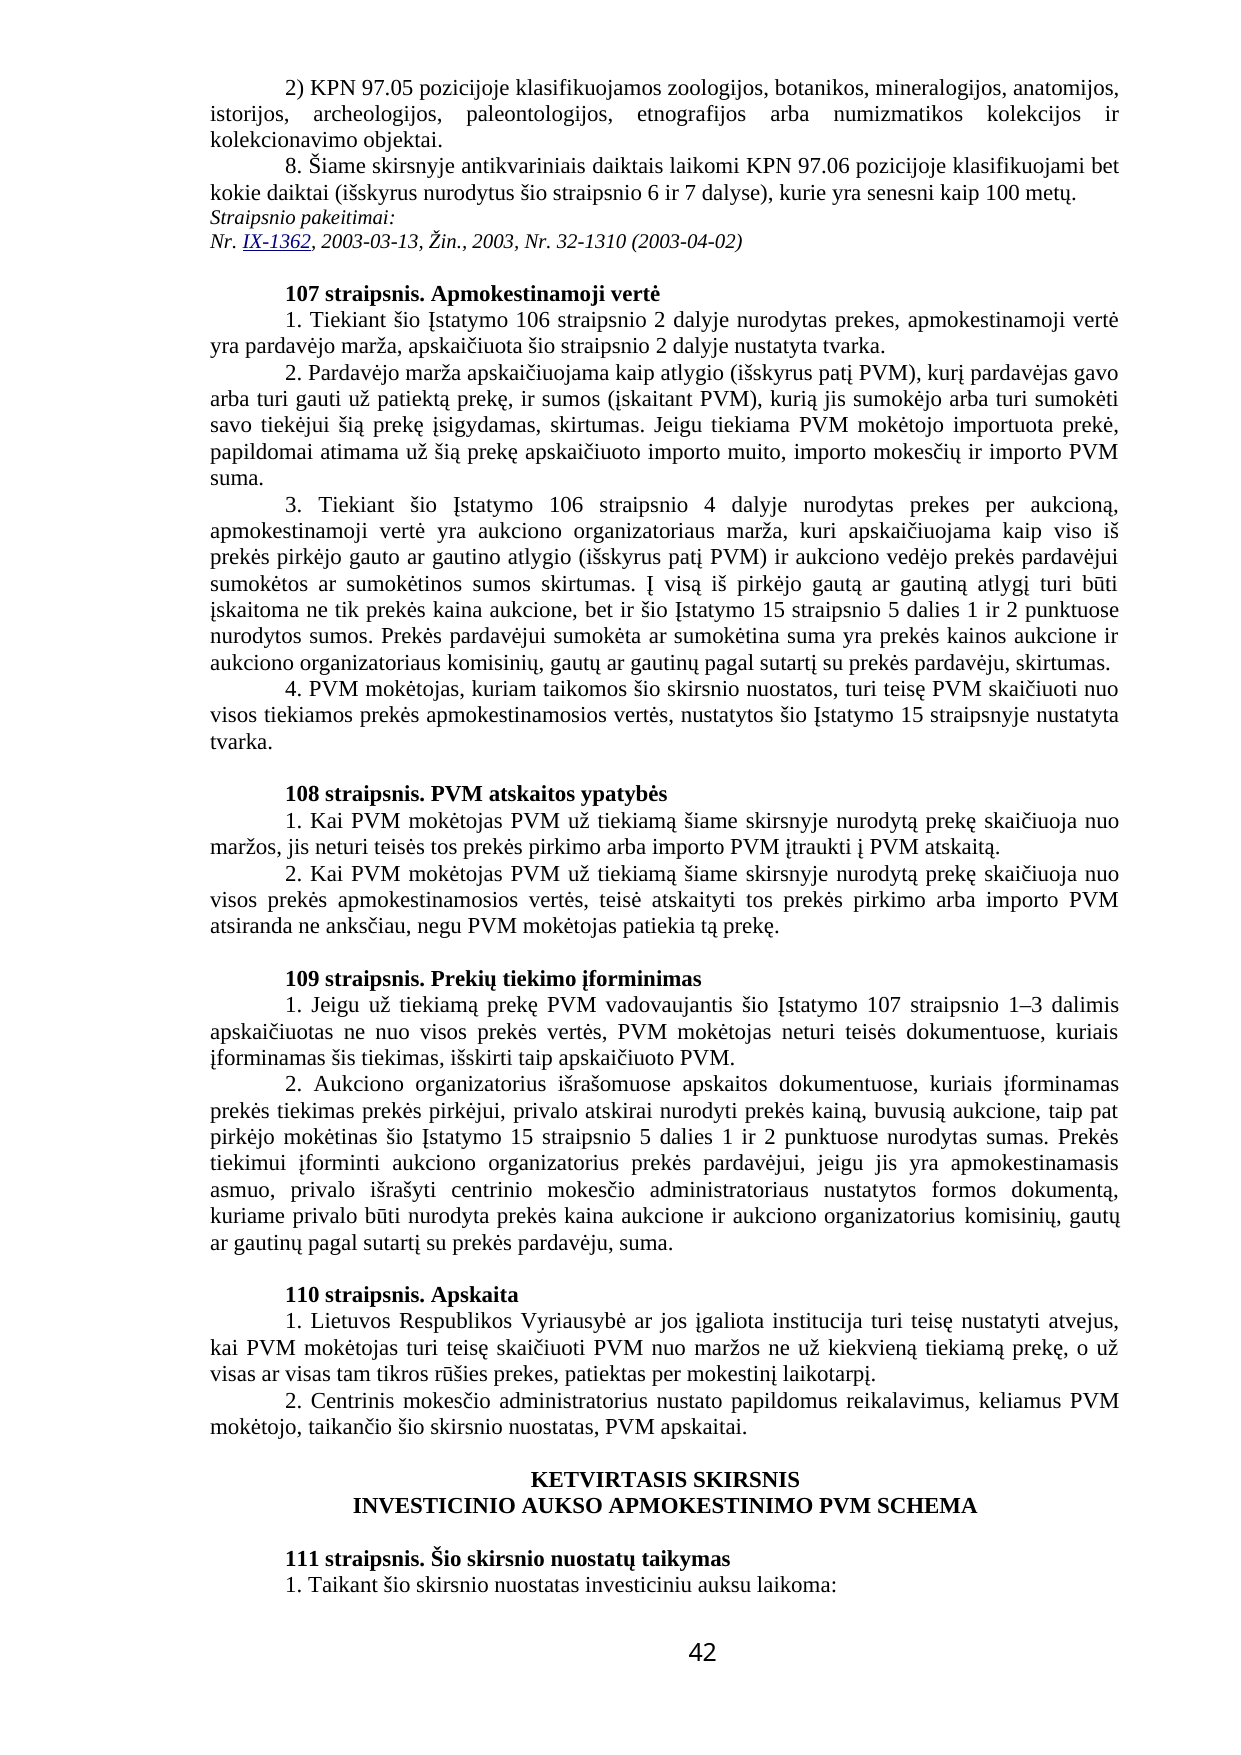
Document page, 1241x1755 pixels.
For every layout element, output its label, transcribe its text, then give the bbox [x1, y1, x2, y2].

text INVESTICINIO AUKSO APMOKESTINIMO PVM SCHEMA [210, 1492, 1120, 1518]
text 2) KPN 97.05 pozicijoje klasifikuojamos zoologijos, botanikos, mineralogijos, anatomijos, istorijos, archeologijos, paleontologijos, etnografijos arba numizmatikos kolekcijos ir kolekcionavimo objektai. [210, 73, 1120, 153]
text 1. Lietuvos Respublikos Vyriausybė ar jos įgaliota institucija turi teisę nustatyti atvejus, kai PVM mokėtojas turi teisę skaičiuoti PVM nuo maržos ne už kiekvieną tiekiamą prekę, o už visas ar visas tam tikros rūšies prekes, patiektas per mokestinį laikotarpį. [210, 1308, 1120, 1387]
text 3. Tiekiant šio Įstatymo 106 straipsnio 4 dalyje nurodytas prekes per aukcioną, apmokestinamoji vertė yra aukciono organizatoriaus marža, kuri apskaičiuojama kaip viso iš prekės pirkėjo gauto ar gautino atlygio (išskyrus patį PVM) ir aukciono vedėjo prekės pardavėjui sumokėtos ar sumokėtinos sumos skirtumas. Į visą iš pirkėjo gautą ar gautiną atlygį turi būti įskaitoma ne tik prekės kaina aukcione, bet ir šio Įstatymo 15 straipsnio 5 dalies 1 ir 2 punktuose nurodytos sumos. Prekės pardavėjui sumokėta ar sumokėtina suma yra prekės kainos aukcione ir aukciono organizatoriaus komisinių, gautų ar gautinų pagal sutartį su prekės pardavėju, skirtumas. [210, 491, 1120, 675]
text 1. Kai PVM mokėtojas PVM už tiekiamą šiame skirsnyje nurodytą prekę skaičiuoja nuo maržos, jis neturi teisės tos prekės pirkimo arba importo PVM įtraukti į PVM atskaitą. [210, 807, 1120, 859]
text 108 straipsnis. PVM atskaitos ypatybės [210, 781, 1120, 807]
text 4. PVM mokėtojas, kuriam taikomos šio skirsnio nuostatos, turi teisę PVM skaičiuoti nuo visos tiekiamos prekės apmokestinamosios vertės, nustatytos šio Įstatymo 15 straipsnyje nustatyta tvarka. [210, 675, 1120, 754]
text KETVIRTASIS SKIRSNIS [210, 1466, 1120, 1492]
text 2. Centrinis mokesčio administratorius nustato papildomus reikalavimus, keliamus PVM mokėtojo, taikančio šio skirsnio nuostatas, PVM apskaitai. [210, 1387, 1120, 1439]
text 111 straipsnis. Šio skirsnio nuostatų taikymas [210, 1545, 1120, 1571]
text 1. Jeigu už tiekiamą prekę PVM vadovaujantis šio Įstatymo 107 straipsnio 1–3 dalimis apskaičiuotas ne nuo visos prekės vertės, PVM mokėtojas neturi teisės dokumentuose, kuriais įforminamas šis tiekimas, išskirti taip apskaičiuoto PVM. [210, 991, 1120, 1070]
text 2. Pardavėjo marža apskaičiuojama kaip atlygio (išskyrus patį PVM), kurį pardavėjas gavo arba turi gauti už patiektą prekę, ir sumos (įskaitant PVM), kurią jis sumokėjo arba turi sumokėti savo tiekėjui šią prekę įsigydamas, skirtumas. Jeigu tiekiama PVM mokėtojo importuota prekė, papildomai atimama už šią prekę apskaičiuoto importo muito, importo mokesčių ir importo PVM suma. [210, 359, 1120, 491]
text Nr. IX-1362, 2003-03-13, Žin., 2003, Nr. 32-1310 (2003-04-02) [210, 229, 1120, 253]
text 8. Šiame skirsnyje antikvariniais daiktais laikomi KPN 97.06 pozicijoje klasifikuojami bet kokie daiktai (išskyrus nurodytus šio straipsnio 6 ir 7 dalyse), kurie yra senesni kaip 100 metų. [210, 153, 1120, 205]
text 1. Tiekiant šio Įstatymo 106 straipsnio 2 dalyje nurodytas prekes, apmokestinamoji vertė yra pardavėjo marža, apskaičiuota šio straipsnio 2 dalyje nustatyta tvarka. [210, 306, 1120, 359]
text 110 straipsnis. Apskaita [210, 1281, 1120, 1308]
text 1. Taikant šio skirsnio nuostatas investiciniu auksu laikoma: [210, 1571, 1120, 1597]
text Straipsnio pakeitimai: [210, 205, 1120, 229]
text 109 straipsnis. Prekių tiekimo įforminimas [210, 965, 1120, 991]
text 2. Kai PVM mokėtojas PVM už tiekiamą šiame skirsnyje nurodytą prekę skaičiuoja nuo visos prekės apmokestinamosios vertės, teisė atskaityti tos prekės pirkimo arba importo PVM atsiranda ne anksčiau, negu PVM mokėtojas patiekia tą prekę. [210, 859, 1120, 939]
text 2. Aukciono organizatorius išrašomuose apskaitos dokumentuose, kuriais įforminamas prekės tiekimas prekės pirkėjui, privalo atskirai nurodyti prekės kainą, buvusią aukcione, taip pat pirkėjo mokėtinas šio Įstatymo 15 straipsnio 5 dalies 1 ir 2 punktuose nurodytas sumas. Prekės tiekimui įforminti aukciono organizatorius prekės pardavėjui, jeigu jis yra apmokestinamasis asmuo, privalo išrašyti centrinio mokesčio administratoriaus nustatytos formos dokumentą, kuriame privalo būti nurodyta prekės kaina aukcione ir aukciono organizatorius komisinių, gautų ar gautinų pagal sutartį su prekės pardavėju, suma. [210, 1070, 1120, 1255]
text 107 straipsnis. Apmokestinamoji vertė [210, 280, 1120, 306]
